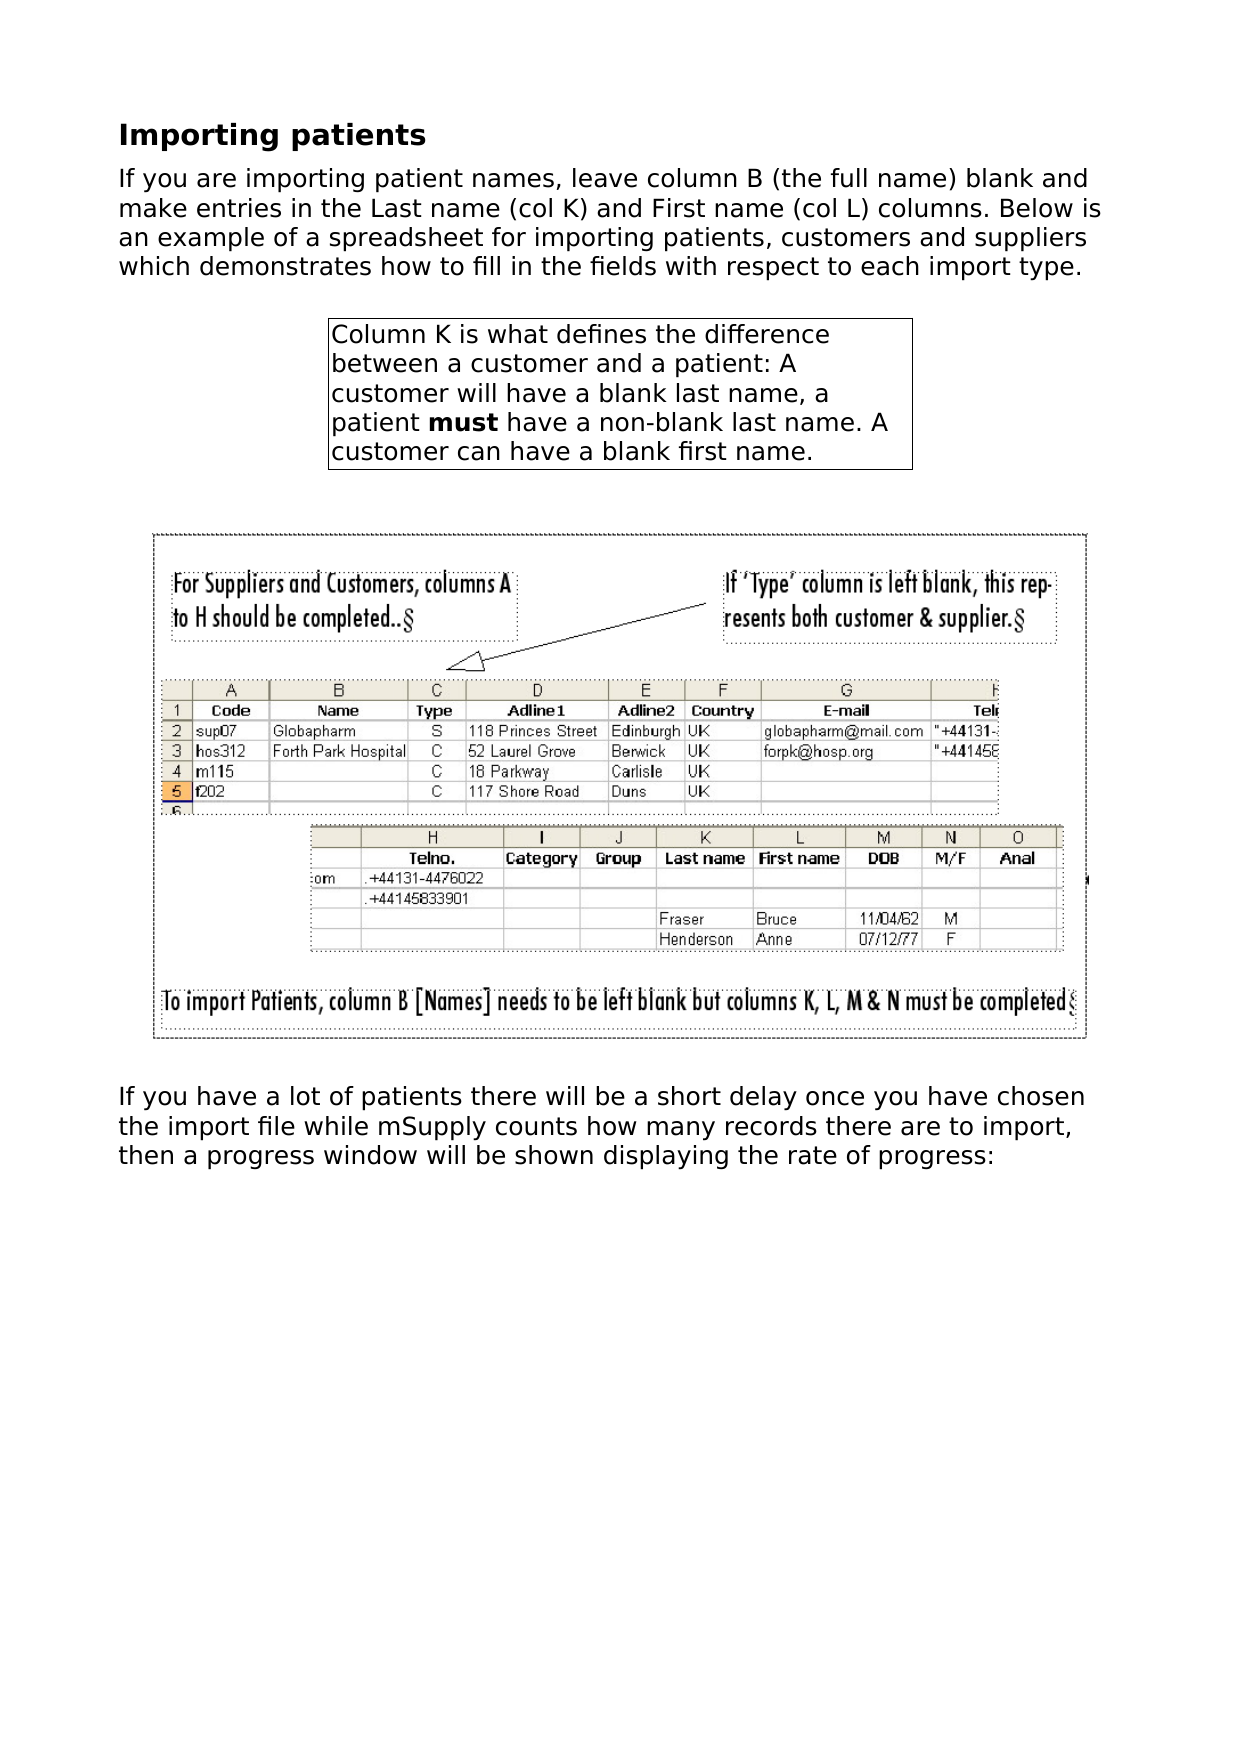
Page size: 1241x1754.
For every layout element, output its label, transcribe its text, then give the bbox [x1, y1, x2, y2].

table_header Column K is what defines the difference between a customer and a patient: A customer will have a blank last name, a patient must have a non-blank last name. A customer can have a blank first name. [329, 319, 912, 469]
subtitle Importing patients [118, 118, 1122, 152]
text If you have a lot of patients there will be a short delay once you have chosen the import file while mSupply counts how many records there are to import, then a progress window will be shown displaying the rate of progress: [118, 1082, 1122, 1170]
picture [151, 531, 1089, 1041]
text If you are importing patient names, leave column B (the full name) blank and make entries in the Last name (col K) and First name (col L) columns. Below is an example of a spreadsheet for importing patients, customers and suppliers which demonstrates how to fill in the fields with respect to each import type. [118, 164, 1122, 281]
